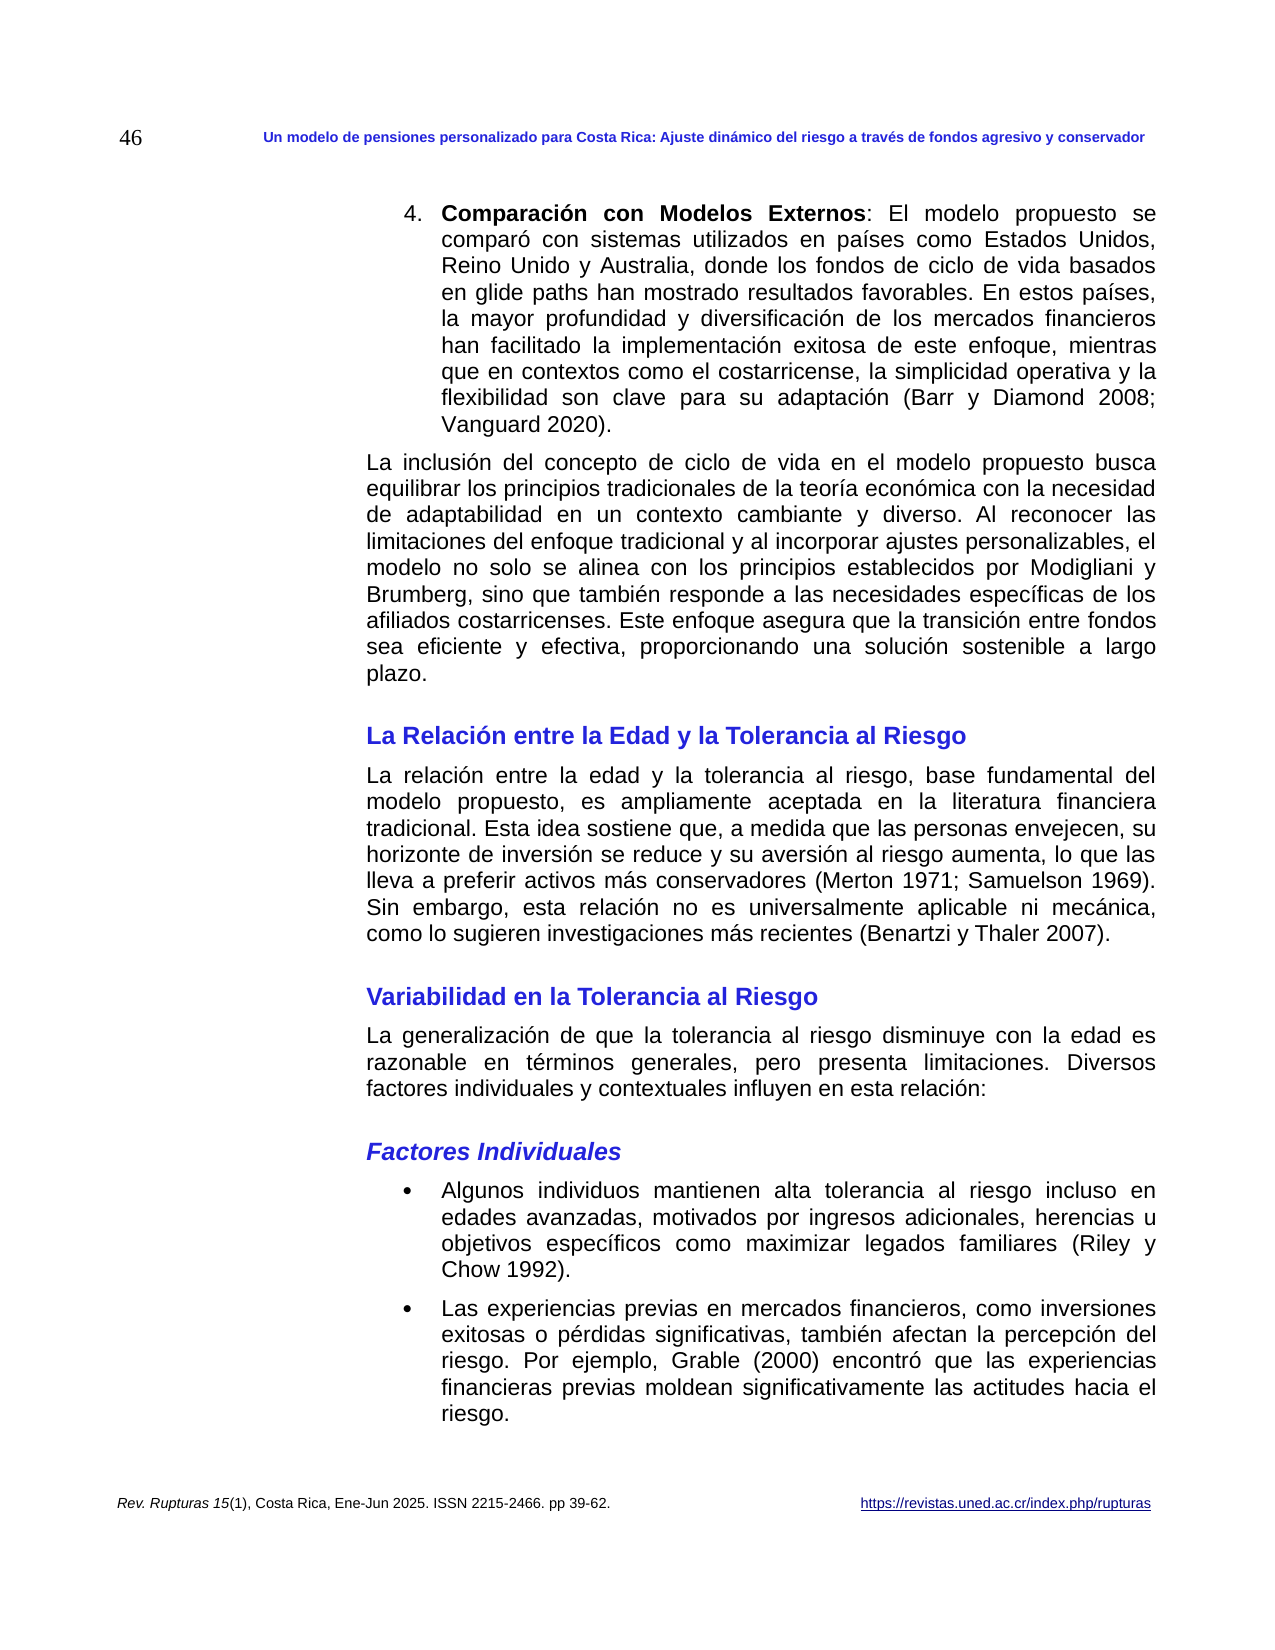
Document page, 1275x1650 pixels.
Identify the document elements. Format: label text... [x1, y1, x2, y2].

text La relación entre la edad y la tolerancia al riesgo, base fundamental del modelo propuesto, es ampliamente aceptada en la literatura financiera tradicional. Esta idea sostiene que, a medida que las personas envejecen, su horizonte de inversión se reduce y su aversión al riesgo aumenta, lo que las lleva a preferir activos más conservadores (Merton 1971; Samuelson 1969). Sin embargo, esta relación no es universalmente aplicable ni mecánica, como lo sugieren investigaciones más recientes (Benartzi y Thaler 2007). [366, 762, 1157, 946]
subtitle Variabilidad en la Tolerancia al Riesgo [366, 982, 1157, 1011]
subtitle Factores Individuales [366, 1137, 1157, 1166]
list Comparación con Modelos Externos: El modelo propuesto se comparó con sistemas utilizados en países como Estados Unidos, Reino Unido y Australia, donde los fondos de ciclo de vida basados en glide paths han mostrado resultados favorables. En estos países, la mayor profundidad y diversificación de los mercados financieros han facilitado la implementación exitosa de este enfoque, mientras que en contextos como el costarricense, la simplicidad operativa y la flexibilidad son clave para su adaptación (Barr y Diamond 2008; Vanguard 2020). [404, 200, 1157, 437]
text La generalización de que la tolerancia al riesgo disminuye con la edad es razonable en términos generales, pero presenta limitaciones. Diversos factores individuales y contextuales influyen en esta relación: [366, 1022, 1157, 1101]
list Algunos individuos mantienen alta tolerancia al riesgo incluso en edades avanzadas, motivados por ingresos adicionales, herencias u objetivos específicos como maximizar legados familiares (Riley y Chow 1992). [404, 1177, 1157, 1283]
subtitle La Relación entre la Edad y la Tolerancia al Riesgo [366, 721, 1157, 750]
list Las experiencias previas en mercados financieros, como inversiones exitosas o pérdidas significativas, también afectan la percepción del riesgo. Por ejemplo, Grable (2000) encontró que las experiencias financieras previas moldean significativamente las actitudes hacia el riesgo. [404, 1294, 1157, 1426]
text La inclusión del concepto de ciclo de vida en el modelo propuesto busca equilibrar los principios tradicionales de la teoría económica con la necesidad de adaptabilidad en un contexto cambiante y diverso. Al reconocer las limitaciones del enfoque tradicional y al incorporar ajustes personalizables, el modelo no solo se alinea con los principios establecidos por Modigliani y Brumberg, sino que también responde a las necesidades específicas de los afiliados costarricenses. Este enfoque asegura que la transición entre fondos sea eficiente y efectiva, proporcionando una solución sostenible a largo plazo. [366, 449, 1157, 686]
